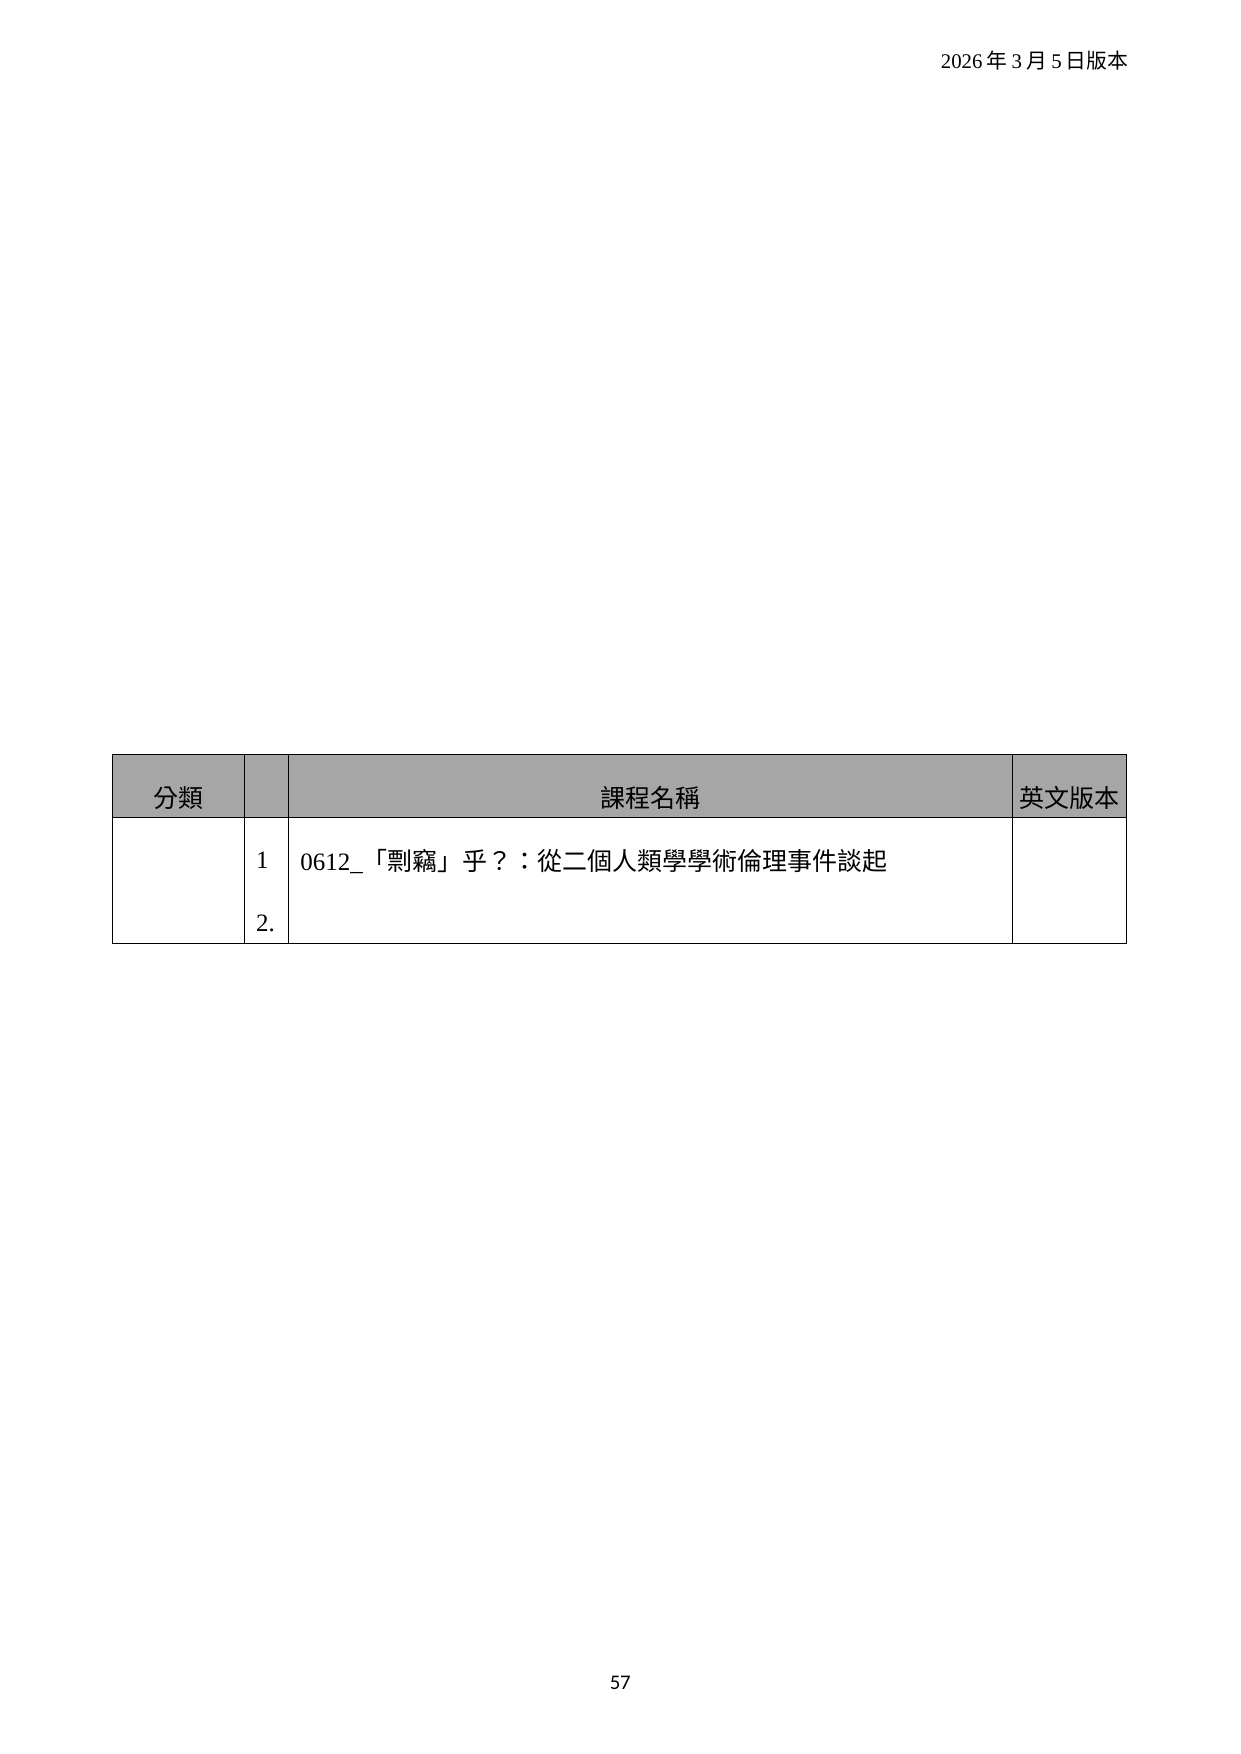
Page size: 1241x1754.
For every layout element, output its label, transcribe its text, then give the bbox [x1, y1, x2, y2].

table_header 分類 [113, 755, 244, 817]
table_header 課程名稱 [289, 755, 1012, 817]
table_cell [113, 818, 244, 943]
table_header 英文版本 [1013, 755, 1126, 817]
table_cell [1013, 818, 1126, 943]
table_header [245, 755, 288, 817]
table_cell 0612_「剽竊」乎？：從二個人類學學術倫理事件談起 [289, 818, 1012, 943]
table_cell [245, 818, 288, 943]
